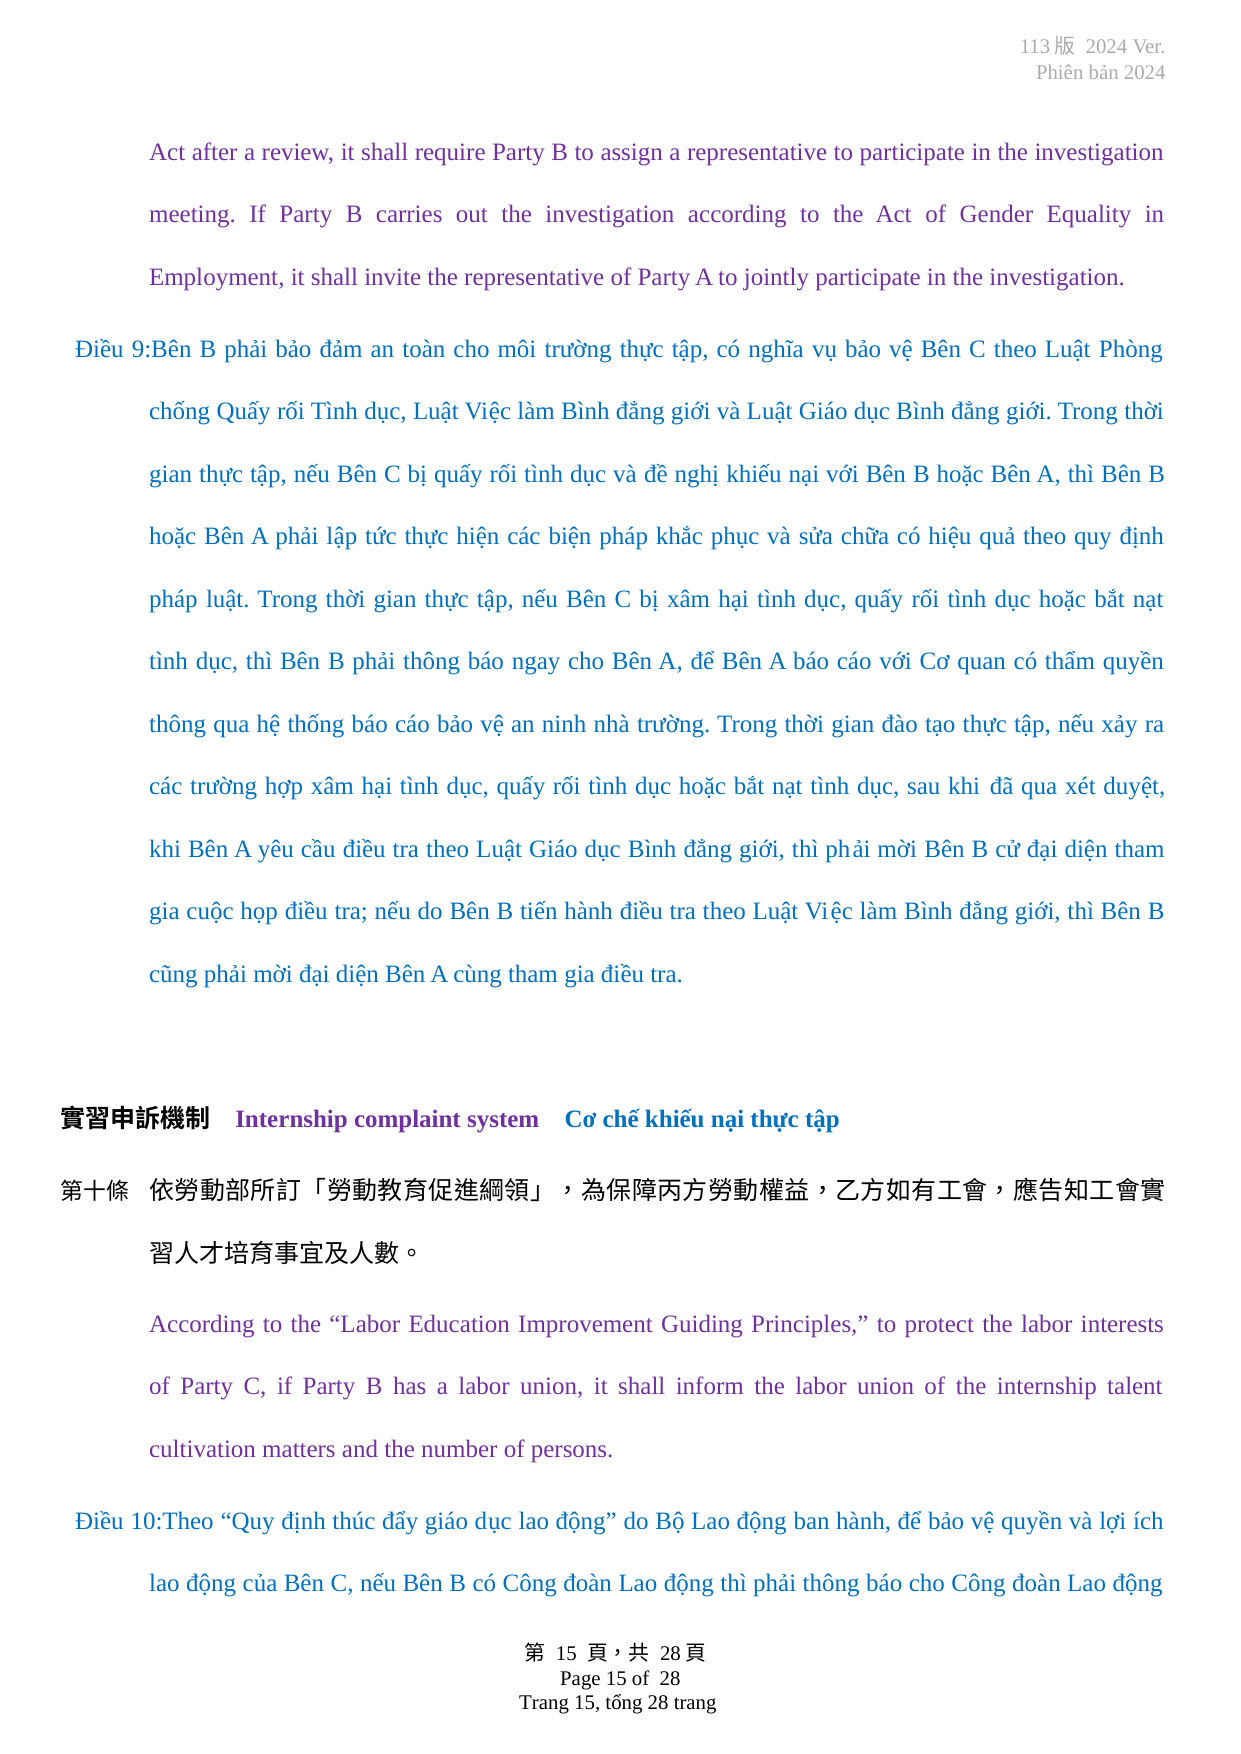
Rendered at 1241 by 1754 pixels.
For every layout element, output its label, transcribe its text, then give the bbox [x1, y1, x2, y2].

text 實習申訴機制 Internship complaint system Cơ chế khiếu nại thực tập [60, 1075, 1165, 1138]
text Điều 9:Bên B phải bảo đảm an toàn cho môi trường thực tập, có nghĩa vụ bảo vệ Bên C theo Luật Phòng chống Quấy rối Tình dục, Luật Việc làm Bình đẳng giới và Luật Giáo dục Bình đẳng giới. Trong thời gian thực tập, nếu Bên C bị quấy rối tình dục và đề nghị khiếu nại với Bên B hoặc Bên A, thì Bên B hoặc Bên A phải lập tức thực hiện các biện pháp khắc phục và sửa chữa có hiệu quả theo quy định pháp luật. Trong thời gian thực tập, nếu Bên C bị xâm hại tình dục, quấy rối tình dục hoặc bắt nạt tình dục, thì Bên B phải thông báo ngay cho Bên A, để Bên A báo cáo với Cơ quan có thẩm quyền thông qua hệ thống báo cáo bảo vệ an ninh nhà trường. Trong thời gian đào tạo thực tập, nếu xảy ra các trường hợp xâm hại tình dục, quấy rối tình dục hoặc bắt nạt tình dục, sau khi đã qua xét duyệt, khi Bên A yêu cầu điều tra theo Luật Giáo dục Bình đẳng giới, thì phải mời Bên B cử đại diện tham gia cuộc họp điều tra; nếu do Bên B tiến hành điều tra theo Luật Việc làm Bình đẳng giới, thì Bên B cũng phải mời đại diện Bên A cùng tham gia điều tra. [75, 307, 1165, 994]
text Act after a review, it shall require Party B to assign a representative to participate in the investigation meeting. If Party B carries out the investigation according to the Act of Gender Equality in Employment, it shall invite the representative of Party A to jointly participate in the investigation. [149, 110, 1165, 297]
text According to the “Labor Education Improvement Guiding Principles,” to protect the labor interests of Party C, if Party B has a labor union, it shall inform the labor union of the internship talent cultivation matters and the number of persons. [149, 1282, 1165, 1469]
text Điều 10:Theo “Quy định thúc đẩy giáo dục lao động” do Bộ Lao động ban hành, để bảo vệ quyền và lợi ích lao động của Bên C, nếu Bên B có Công đoàn Lao động thì phải thông báo cho Công đoàn Lao động [75, 1478, 1165, 1603]
list 依勞動部所訂「勞動教育促進綱領」，為保障丙方勞動權益，乙方如有工會，應告知工會實習人才培育事宜及人數。 [60, 1147, 1165, 1272]
